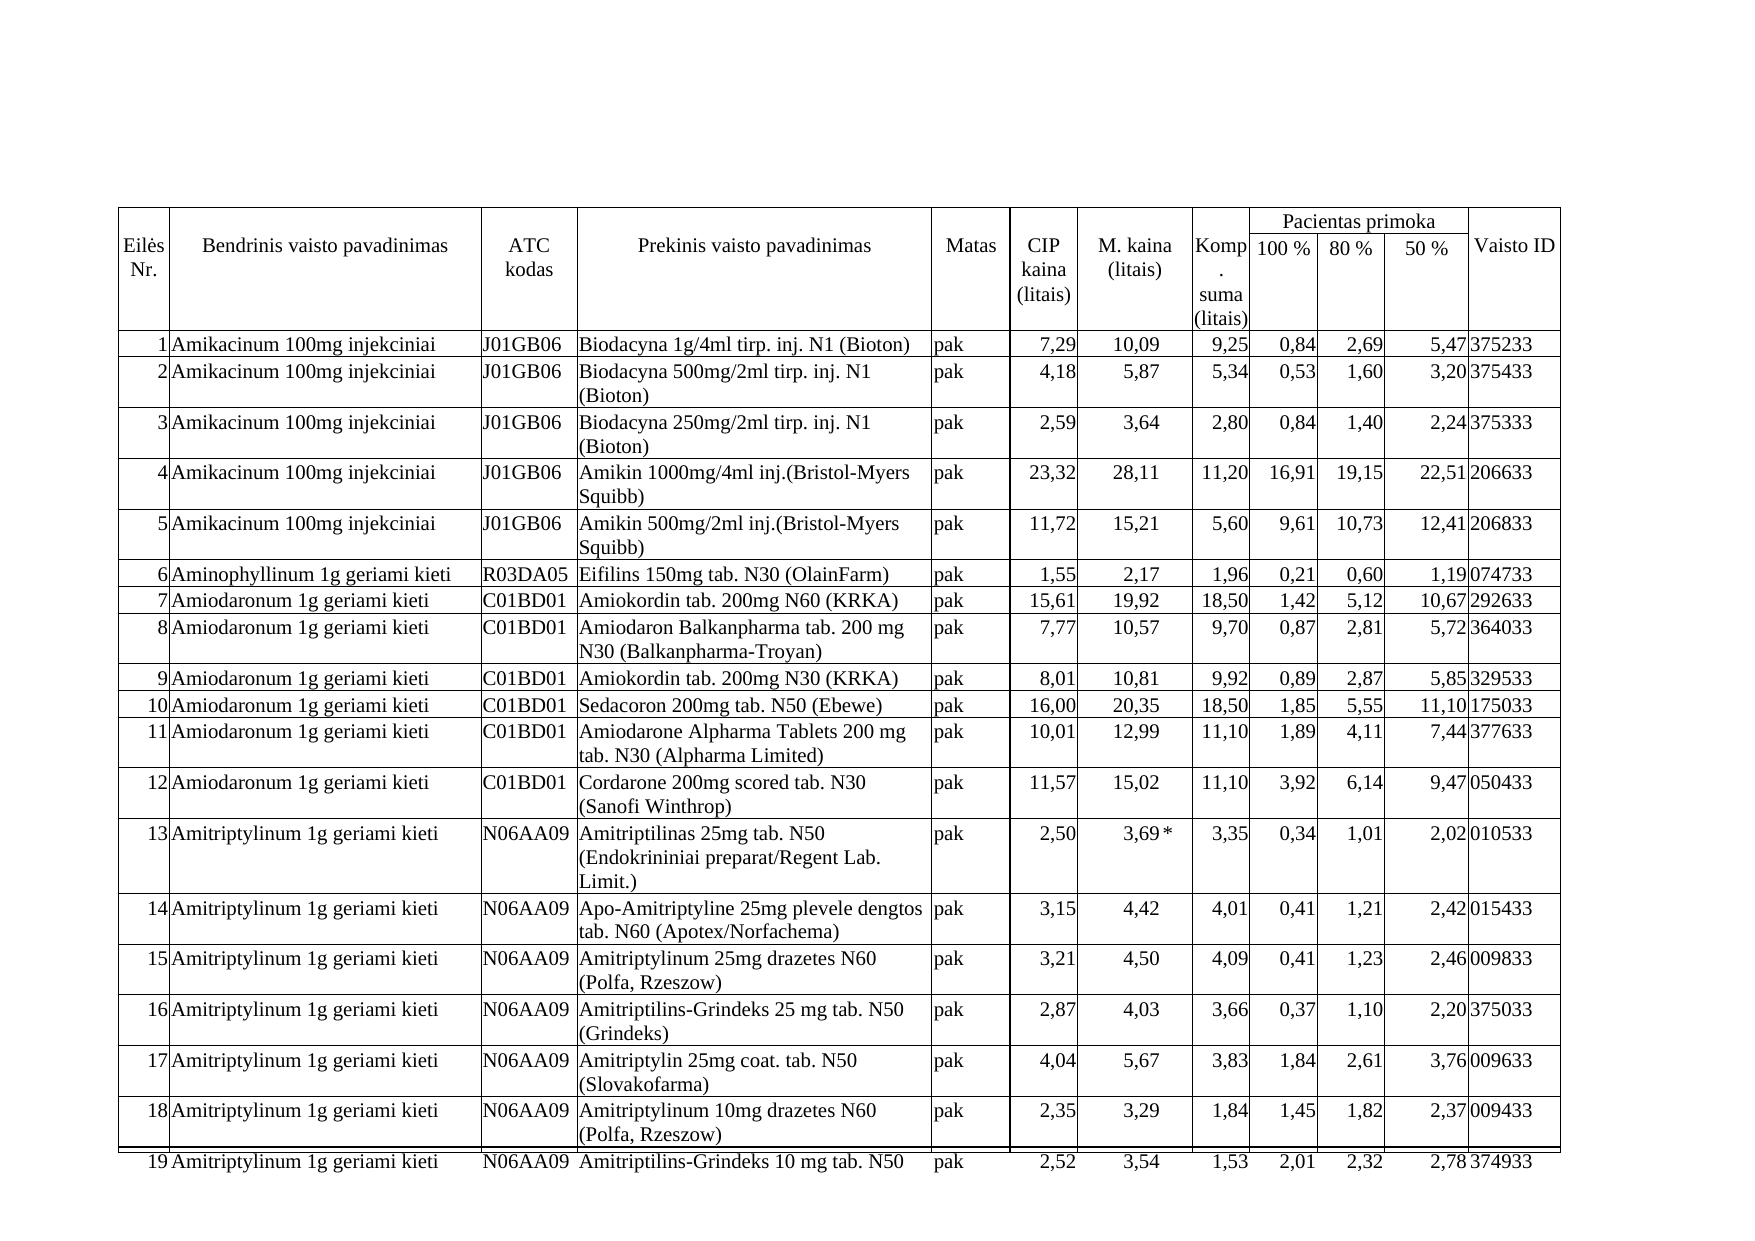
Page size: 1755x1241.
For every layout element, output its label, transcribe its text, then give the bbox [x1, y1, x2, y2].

table_cell 19 [119, 1148, 169, 1152]
table_header Matas [932, 208, 1009, 329]
table_cell C01BD01 [482, 718, 577, 767]
table_header Bendrinis vaisto pavadinimas [170, 208, 481, 329]
table_cell 11,10 [1385, 691, 1468, 717]
table_cell C01BD01 [482, 768, 577, 818]
table_cell 010533 [1469, 819, 1560, 893]
table_cell pak [932, 995, 1009, 1045]
table_cell 4,03 [1078, 995, 1161, 1045]
table_cell * [1161, 819, 1192, 893]
table_cell 12 [119, 768, 169, 818]
table_cell 1,89 [1250, 718, 1317, 767]
table_cell Amiodaronum 1g geriami kieti [170, 718, 481, 767]
table_cell Amitriptylinum 1g geriami kieti [170, 819, 481, 893]
table_cell 2,42 [1385, 894, 1468, 943]
table_cell 374933 [1469, 1148, 1560, 1152]
table_cell 292633 [1469, 587, 1560, 612]
table_cell 3,92 [1250, 768, 1317, 818]
table_cell N06AA09 [482, 1046, 577, 1096]
table_cell 5,60 [1193, 510, 1249, 559]
table_cell 10,57 [1078, 614, 1161, 663]
table_cell N06AA09 [482, 1097, 577, 1146]
table_cell 0,41 [1250, 945, 1317, 994]
table_cell C01BD01 [482, 614, 577, 663]
table_cell 9,92 [1193, 664, 1249, 690]
table_cell 6,14 [1318, 768, 1384, 818]
table_cell pak [932, 718, 1009, 767]
table_cell 1,53 [1193, 1148, 1249, 1152]
table_cell 7,77 [1011, 614, 1077, 663]
table_cell 015433 [1469, 894, 1560, 943]
table_cell 0,87 [1250, 614, 1317, 663]
table_cell 2,81 [1318, 614, 1384, 663]
table_cell N06AA09 [482, 819, 577, 893]
table_cell 2,80 [1193, 408, 1249, 458]
table_cell Amiodaronum 1g geriami kieti [170, 691, 481, 717]
table_cell 6 [119, 560, 169, 586]
table_cell 375233 [1469, 331, 1560, 356]
table_cell 4,50 [1078, 945, 1161, 994]
table_cell 11,72 [1011, 510, 1077, 559]
table_cell N06AA09 [482, 894, 577, 943]
table_cell 377633 [1469, 718, 1560, 767]
table_cell 1,60 [1318, 357, 1384, 407]
table_cell [1161, 614, 1192, 663]
table_cell 7,29 [1011, 331, 1077, 356]
table_cell 9,61 [1250, 510, 1317, 559]
table_cell pak [932, 945, 1009, 994]
table_cell 11,10 [1193, 768, 1249, 818]
table_cell Cordarone 200mg scored tab. N30 (Sanofi Winthrop) [578, 768, 931, 818]
table_cell 1,23 [1318, 945, 1384, 994]
table_cell 50 % [1385, 234, 1468, 329]
table_cell 22,51 [1385, 459, 1468, 508]
table_cell J01GB06 [482, 510, 577, 559]
table_cell 9,25 [1193, 331, 1249, 356]
table_cell 5,47 [1385, 331, 1468, 356]
table_cell Amitriptylinum 25mg drazetes N60 (Polfa, Rzeszow) [578, 945, 931, 994]
table_cell 2,24 [1385, 408, 1468, 458]
table_cell pak [932, 408, 1009, 458]
table_cell 18 [119, 1097, 169, 1146]
table_cell 206633 [1469, 459, 1560, 508]
table_cell 1,42 [1250, 587, 1317, 612]
table_cell 2,59 [1011, 408, 1077, 458]
table_cell 19,92 [1078, 587, 1161, 612]
table_cell 4,09 [1193, 945, 1249, 994]
table_cell 0,41 [1250, 894, 1317, 943]
table_cell 12,99 [1078, 718, 1161, 767]
table_cell J01GB06 [482, 331, 577, 356]
table_cell 1,19 [1385, 560, 1468, 586]
table_cell 2,52 [1011, 1148, 1077, 1152]
table_cell 12,41 [1385, 510, 1468, 559]
table_cell 1,84 [1250, 1046, 1317, 1096]
table_cell [1161, 945, 1192, 994]
table_cell Amitriptylinum 1g geriami kieti [170, 894, 481, 943]
table_cell pak [932, 894, 1009, 943]
table_cell Amitriptylinum 1g geriami kieti [170, 1148, 481, 1152]
table_header Pacientas primoka [1250, 208, 1468, 233]
table_cell 9,70 [1193, 614, 1249, 663]
table_cell 100 % [1250, 234, 1317, 329]
table_cell [1161, 408, 1192, 458]
table_cell [1161, 331, 1192, 356]
table_cell 1,01 [1318, 819, 1384, 893]
table_cell Amitriptilins-Grindeks 10 mg tab. N50 (Grindeks) [578, 1148, 931, 1152]
table_cell pak [932, 1046, 1009, 1096]
table_cell 2,50 [1011, 819, 1077, 893]
table_cell Amikacinum 100mg injekciniai [170, 408, 481, 458]
table_cell 5,34 [1193, 357, 1249, 407]
table_cell pak [932, 664, 1009, 690]
table_cell Aminophyllinum 1g geriami kieti [170, 560, 481, 586]
table_cell 2,17 [1078, 560, 1161, 586]
table_cell 2,35 [1011, 1097, 1077, 1146]
table_cell 11,20 [1193, 459, 1249, 508]
table_cell [1161, 691, 1192, 717]
table_cell 3,35 [1193, 819, 1249, 893]
table_cell Amitriptylinum 1g geriami kieti [170, 995, 481, 1045]
table_cell 375433 [1469, 357, 1560, 407]
table_cell 10,81 [1078, 664, 1161, 690]
table_cell Amikacinum 100mg injekciniai [170, 510, 481, 559]
table_cell Biodacyna 1g/4ml tirp. inj. N1 (Bioton) [578, 331, 931, 356]
table_cell 9 [119, 664, 169, 690]
table_cell 1,85 [1250, 691, 1317, 717]
table_cell 175033 [1469, 691, 1560, 717]
table_header CIP kaina (litais) [1011, 208, 1077, 329]
table_cell 009833 [1469, 945, 1560, 994]
table_cell Amitriptylin 25mg coat. tab. N50 (Slovakofarma) [578, 1046, 931, 1096]
table_cell pak [932, 357, 1009, 407]
table_cell 2,69 [1318, 331, 1384, 356]
table_header M. kaina (litais) [1078, 208, 1192, 329]
table_cell 4 [119, 459, 169, 508]
table_cell [1161, 357, 1192, 407]
table_cell 2,01 [1250, 1148, 1317, 1152]
table_cell pak [932, 331, 1009, 356]
table_cell 3,83 [1193, 1046, 1249, 1096]
table_cell 009433 [1469, 1097, 1560, 1146]
table_cell C01BD01 [482, 664, 577, 690]
table_cell 18,50 [1193, 691, 1249, 717]
table_cell Amikacinum 100mg injekciniai [170, 459, 481, 508]
table_cell 0,34 [1250, 819, 1317, 893]
table_cell Amikin 1000mg/4ml inj.(Bristol-Myers Squibb) [578, 459, 931, 508]
table_cell 11 [119, 718, 169, 767]
table_cell 5,12 [1318, 587, 1384, 612]
table_cell 0,60 [1318, 560, 1384, 586]
table_cell Sedacoron 200mg tab. N50 (Ebewe) [578, 691, 931, 717]
table_cell Amitriptilins-Grindeks 25 mg tab. N50 (Grindeks) [578, 995, 931, 1045]
table_cell 375033 [1469, 995, 1560, 1045]
table_cell 15,02 [1078, 768, 1161, 818]
table_cell Amiodaronum 1g geriami kieti [170, 614, 481, 663]
table_cell Amiodaronum 1g geriami kieti [170, 587, 481, 612]
table_cell R03DA05 [482, 560, 577, 586]
table_cell Amikacinum 100mg injekciniai [170, 331, 481, 356]
table_cell 23,32 [1011, 459, 1077, 508]
table_cell pak [932, 691, 1009, 717]
table_cell pak [932, 1097, 1009, 1146]
table_cell 3,69 [1078, 819, 1161, 893]
table_cell 7 [119, 587, 169, 612]
table_cell 5,55 [1318, 691, 1384, 717]
table_cell Amiokordin tab. 200mg N60 (KRKA) [578, 587, 931, 612]
table_cell 1,55 [1011, 560, 1077, 586]
table_cell Amikin 500mg/2ml inj.(Bristol-Myers Squibb) [578, 510, 931, 559]
table_cell pak [932, 768, 1009, 818]
table_cell 4,04 [1011, 1046, 1077, 1096]
table_cell pak [932, 614, 1009, 663]
table_cell 9,47 [1385, 768, 1468, 818]
table_cell pak [932, 560, 1009, 586]
table_cell Amitriptylinum 1g geriami kieti [170, 1046, 481, 1096]
table_cell [1161, 510, 1192, 559]
table_cell 5,87 [1078, 357, 1161, 407]
table_cell 009633 [1469, 1046, 1560, 1096]
table_cell pak [932, 1148, 1009, 1152]
table_header ATC kodas [482, 208, 577, 329]
table_cell 0,37 [1250, 995, 1317, 1045]
table_cell 1,40 [1318, 408, 1384, 458]
table_cell 80 % [1318, 234, 1384, 329]
table_cell 3,66 [1193, 995, 1249, 1045]
table_cell 1,96 [1193, 560, 1249, 586]
table_cell 15 [119, 945, 169, 994]
table_cell N06AA09 [482, 1148, 577, 1152]
table_cell 2,46 [1385, 945, 1468, 994]
table_cell 329533 [1469, 664, 1560, 690]
table_cell 0,84 [1250, 408, 1317, 458]
table_header Eilės Nr. [119, 208, 169, 329]
table_cell 4,18 [1011, 357, 1077, 407]
table_cell 3,64 [1078, 408, 1161, 458]
table_cell 10 [119, 691, 169, 717]
table_cell 10,67 [1385, 587, 1468, 612]
table_cell 0,89 [1250, 664, 1317, 690]
table_cell Amiodaronum 1g geriami kieti [170, 768, 481, 818]
table_cell [1161, 718, 1192, 767]
table_cell [1161, 995, 1192, 1045]
table_cell pak [932, 510, 1009, 559]
table_cell 1 [119, 331, 169, 356]
table_cell 28,11 [1078, 459, 1161, 508]
table_cell 2,87 [1318, 664, 1384, 690]
table_cell 375333 [1469, 408, 1560, 458]
table_cell [1161, 664, 1192, 690]
table_cell 5,72 [1385, 614, 1468, 663]
table_cell J01GB06 [482, 408, 577, 458]
table_cell 5,67 [1078, 1046, 1161, 1096]
table_cell [1161, 1148, 1192, 1152]
table_cell 16,00 [1011, 691, 1077, 717]
table_cell N06AA09 [482, 995, 577, 1045]
table_cell 074733 [1469, 560, 1560, 586]
table_cell 0,21 [1250, 560, 1317, 586]
table_cell 1,10 [1318, 995, 1384, 1045]
table_cell 11,57 [1011, 768, 1077, 818]
table_cell 1,45 [1250, 1097, 1317, 1146]
table_cell 2,02 [1385, 819, 1468, 893]
table_cell 5,85 [1385, 664, 1468, 690]
table_cell 050433 [1469, 768, 1560, 818]
table_cell 2,87 [1011, 995, 1077, 1045]
table_cell pak [932, 459, 1009, 508]
table_cell 1,84 [1193, 1097, 1249, 1146]
table_header Komp. suma (litais) [1193, 208, 1249, 329]
table_cell 16 [119, 995, 169, 1045]
table_cell [1161, 894, 1192, 943]
table_cell 20,35 [1078, 691, 1161, 717]
table_cell Amiodaronum 1g geriami kieti [170, 664, 481, 690]
table_header Prekinis vaisto pavadinimas [578, 208, 931, 329]
table_cell J01GB06 [482, 459, 577, 508]
table_cell 3,76 [1385, 1046, 1468, 1096]
table_cell 17 [119, 1046, 169, 1096]
table_cell C01BD01 [482, 691, 577, 717]
table_header Vaisto ID [1469, 208, 1560, 329]
table_cell 15,61 [1011, 587, 1077, 612]
table_cell 2,78 [1385, 1148, 1468, 1152]
table_cell pak [932, 819, 1009, 893]
table_cell 3,15 [1011, 894, 1077, 943]
table_cell 8,01 [1011, 664, 1077, 690]
table_cell 11,10 [1193, 718, 1249, 767]
table_cell Amitriptilinas 25mg tab. N50 (Endokrininiai preparat/Regent Lab. Limit.) [578, 819, 931, 893]
table_cell 13 [119, 819, 169, 893]
table_cell 10,73 [1318, 510, 1384, 559]
table_cell 4,11 [1318, 718, 1384, 767]
table_cell Biodacyna 500mg/2ml tirp. inj. N1 (Bioton) [578, 357, 931, 407]
table_cell [1161, 587, 1192, 612]
table_cell 2,37 [1385, 1097, 1468, 1146]
table_cell Amikacinum 100mg injekciniai [170, 357, 481, 407]
table_cell 0,53 [1250, 357, 1317, 407]
table_cell 16,91 [1250, 459, 1317, 508]
table_cell Eifilins 150mg tab. N30 (OlainFarm) [578, 560, 931, 586]
table_cell 2,61 [1318, 1046, 1384, 1096]
table_cell [1161, 1097, 1192, 1146]
table_cell 10,01 [1011, 718, 1077, 767]
table_cell 3,20 [1385, 357, 1468, 407]
table_cell 206833 [1469, 510, 1560, 559]
table_cell 3,29 [1078, 1097, 1161, 1146]
table_cell [1161, 459, 1192, 508]
table_cell Amiodaron Balkanpharma tab. 200 mg N30 (Balkanpharma-Troyan) [578, 614, 931, 663]
table_cell 4,01 [1193, 894, 1249, 943]
table_cell 19,15 [1318, 459, 1384, 508]
table_cell 364033 [1469, 614, 1560, 663]
table_cell Amitriptylinum 1g geriami kieti [170, 945, 481, 994]
table_cell Apo-Amitriptyline 25mg plevele dengtos tab. N60 (Apotex/Norfachema) [578, 894, 931, 943]
table_cell 2 [119, 357, 169, 407]
table_cell 3 [119, 408, 169, 458]
table_cell 10,09 [1078, 331, 1161, 356]
table_cell N06AA09 [482, 945, 577, 994]
table_cell 3,54 [1078, 1148, 1161, 1152]
table_cell [1161, 768, 1192, 818]
table_cell 14 [119, 894, 169, 943]
table_cell 8 [119, 614, 169, 663]
table_cell 18,50 [1193, 587, 1249, 612]
table_cell 1,82 [1318, 1097, 1384, 1146]
table_cell 15,21 [1078, 510, 1161, 559]
table_cell 2,20 [1385, 995, 1468, 1045]
table_cell C01BD01 [482, 587, 577, 612]
table_cell 4,42 [1078, 894, 1161, 943]
table_cell 0,84 [1250, 331, 1317, 356]
table_cell Biodacyna 250mg/2ml tirp. inj. N1 (Bioton) [578, 408, 931, 458]
table_cell [1161, 560, 1192, 586]
table_cell [1161, 1046, 1192, 1096]
table_cell J01GB06 [482, 357, 577, 407]
table_cell 7,44 [1385, 718, 1468, 767]
table_cell pak [932, 587, 1009, 612]
table_cell Amitriptylinum 1g geriami kieti [170, 1097, 481, 1146]
table_cell 3,21 [1011, 945, 1077, 994]
table_cell 1,21 [1318, 894, 1384, 943]
table_cell Amiodarone Alpharma Tablets 200 mg tab. N30 (Alpharma Limited) [578, 718, 931, 767]
table_cell 5 [119, 510, 169, 559]
table_cell Amitriptylinum 10mg drazetes N60 (Polfa, Rzeszow) [578, 1097, 931, 1146]
table_cell 2,32 [1318, 1148, 1384, 1152]
table_cell Amiokordin tab. 200mg N30 (KRKA) [578, 664, 931, 690]
